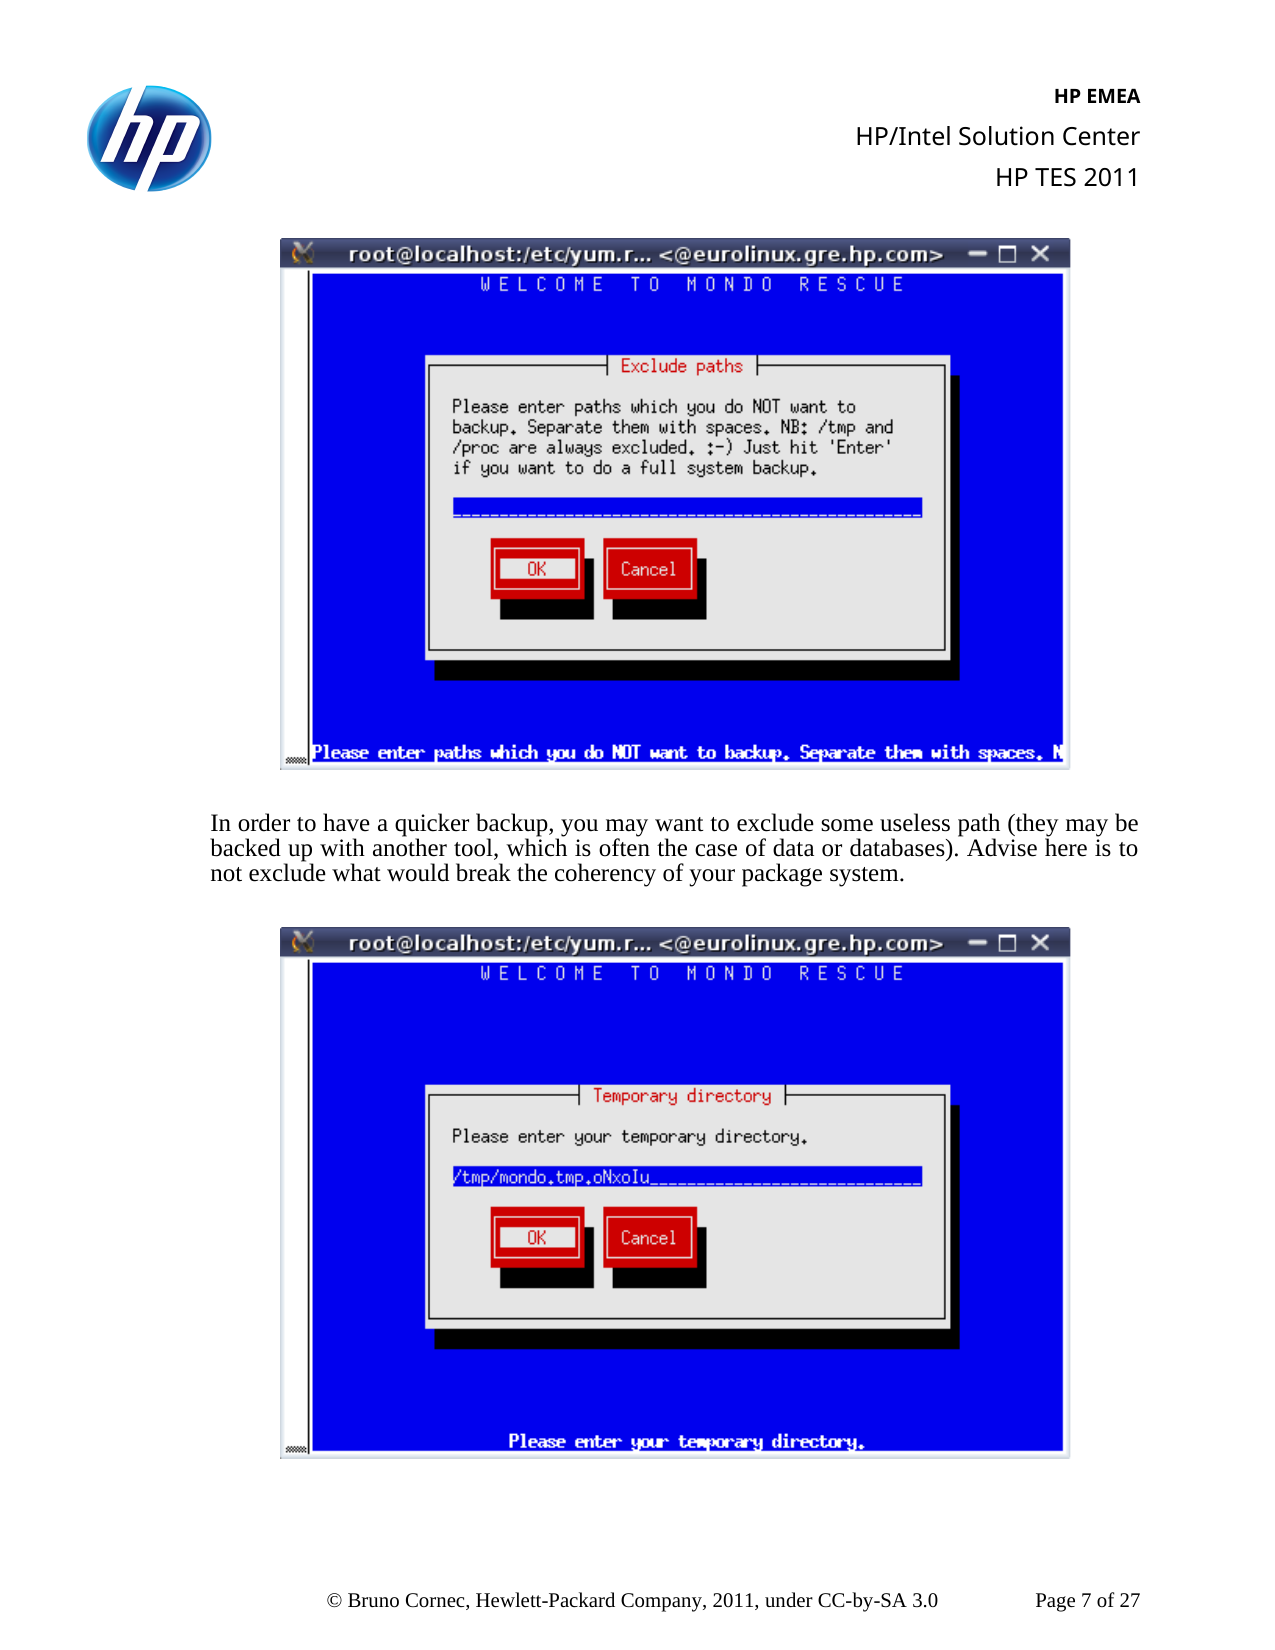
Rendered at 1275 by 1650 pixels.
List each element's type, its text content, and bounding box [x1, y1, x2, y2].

picture [86, 85, 212, 192]
text In order to have a quicker backup, you may want to exclude some useless path (they may be backed up with another tool, which is often the case of data or databases). Advise here is to not exclude what would break the coherency of your package system. [210, 811, 1140, 886]
picture [280, 238, 1071, 770]
picture [280, 927, 1071, 1459]
